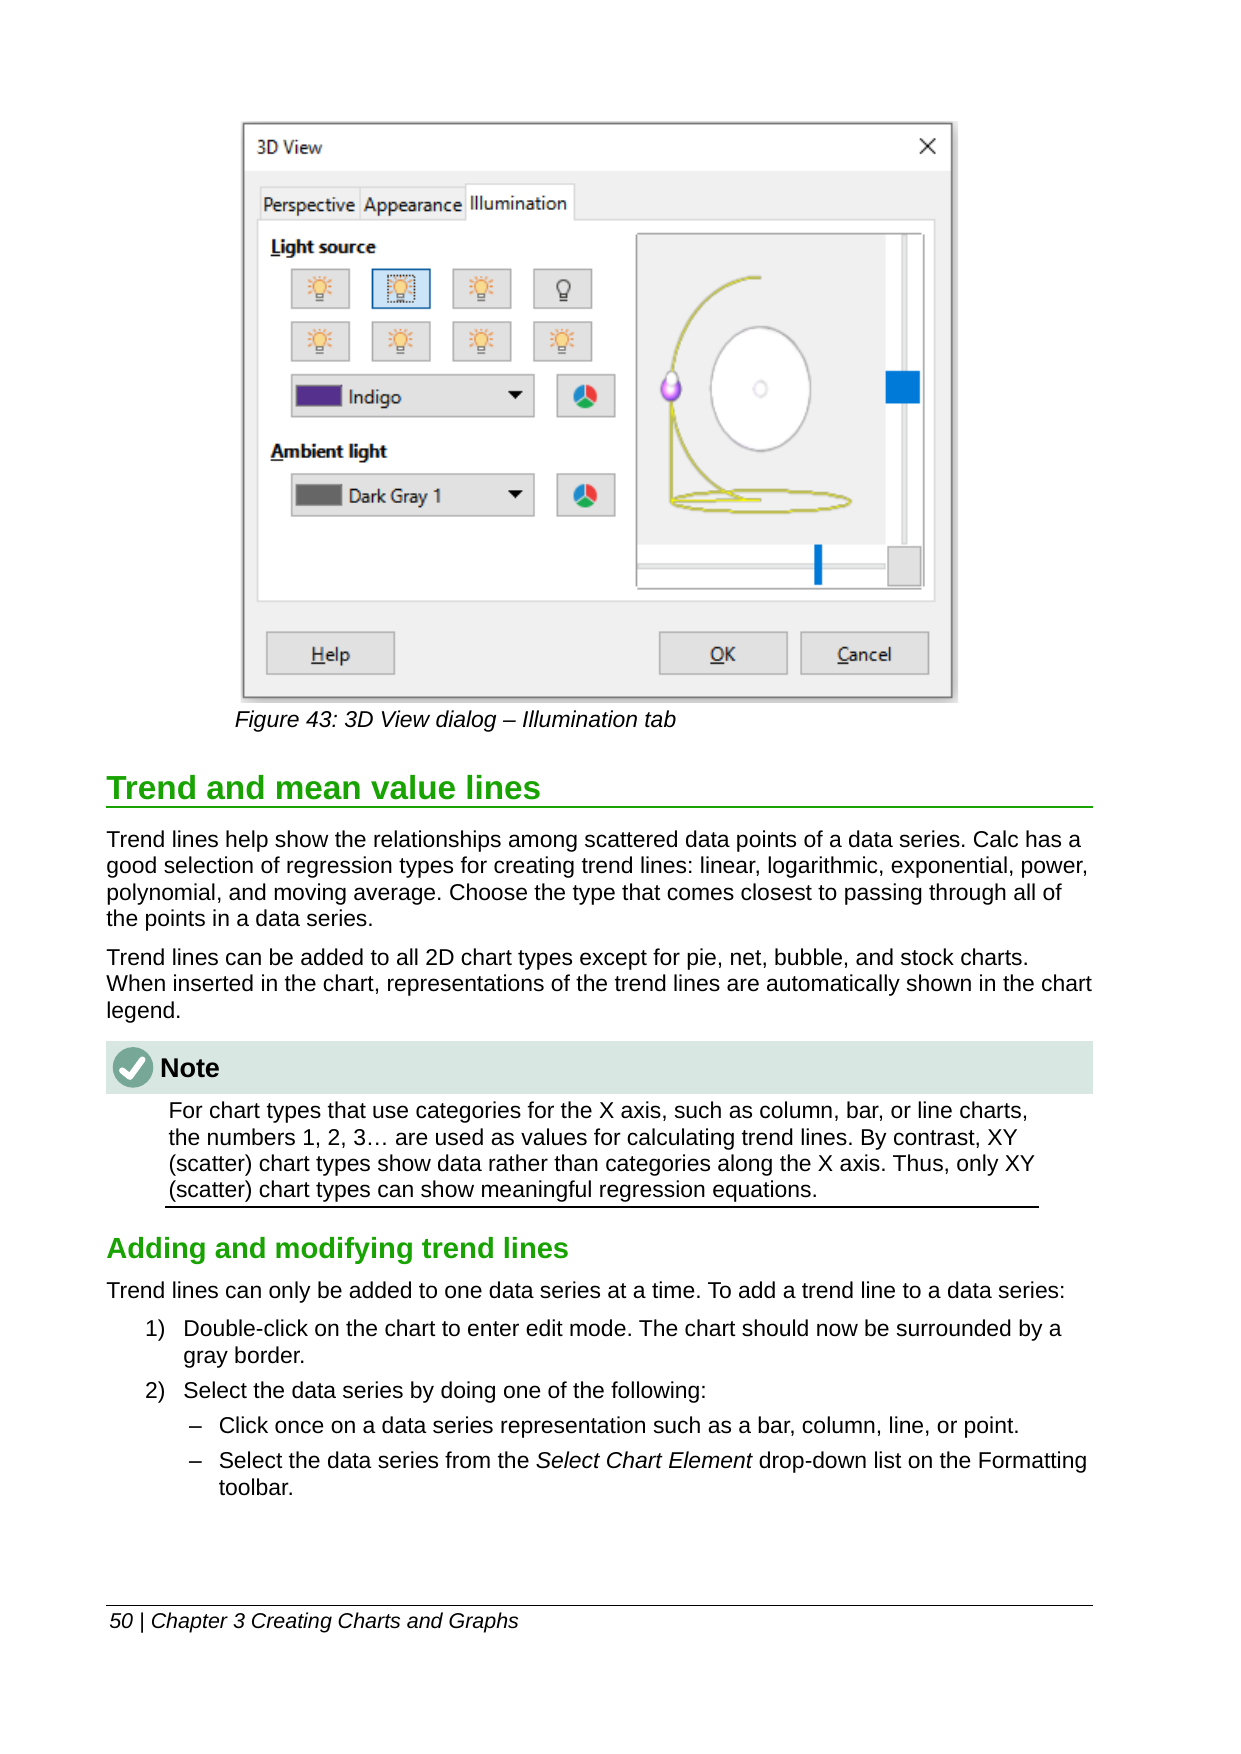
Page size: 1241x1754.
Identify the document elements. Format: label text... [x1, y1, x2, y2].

text Figure 43: 3D View dialog – Illumination tab [234, 118, 964, 732]
subtitle Note [106, 1041, 1093, 1094]
text Trend lines help show the relationships among scattered data points of a data series. Calc has a good selection of regression types for creating trend lines: linear, logarithmic, exponential, power, polynomial, and moving average. Choose the type that comes closest to passing through all of the points in a data series. [106, 826, 1093, 931]
text Trend lines can be added to all 2D chart types except for pie, net, bubble, and stock charts. When inserted in the chart, representations of the trend lines are automatically shown in the chart legend. [106, 944, 1093, 1023]
list Double-click on the chart to enter edit mode. The chart should now be surrounded by a gray border. [165, 1315, 1093, 1368]
subtitle Adding and modifying trend lines [106, 1231, 1093, 1265]
picture [240, 121, 959, 703]
list Select the data series by doing one of the following: [165, 1377, 1093, 1403]
text For chart types that use categories for the X axis, such as column, bar, or line charts, the numbers 1, 2, 3… are used as values for calculating trend lines. By contrast, XY (scatter) chart types show data rather than categories along the X axis. Thus, only XY (scatter) chart types can show meaningful regression equations. [165, 1094, 1039, 1206]
list Click once on a data series representation such as a bar, column, line, or point. [189, 1412, 1093, 1438]
text Trend lines can only be added to one data series at a time. To add a trend line to a data series: [106, 1277, 1093, 1303]
subtitle Trend and mean value lines [106, 768, 1093, 806]
list Select the data series from the Select Chart Element drop-down list on the Formatting toolbar. [189, 1447, 1093, 1500]
